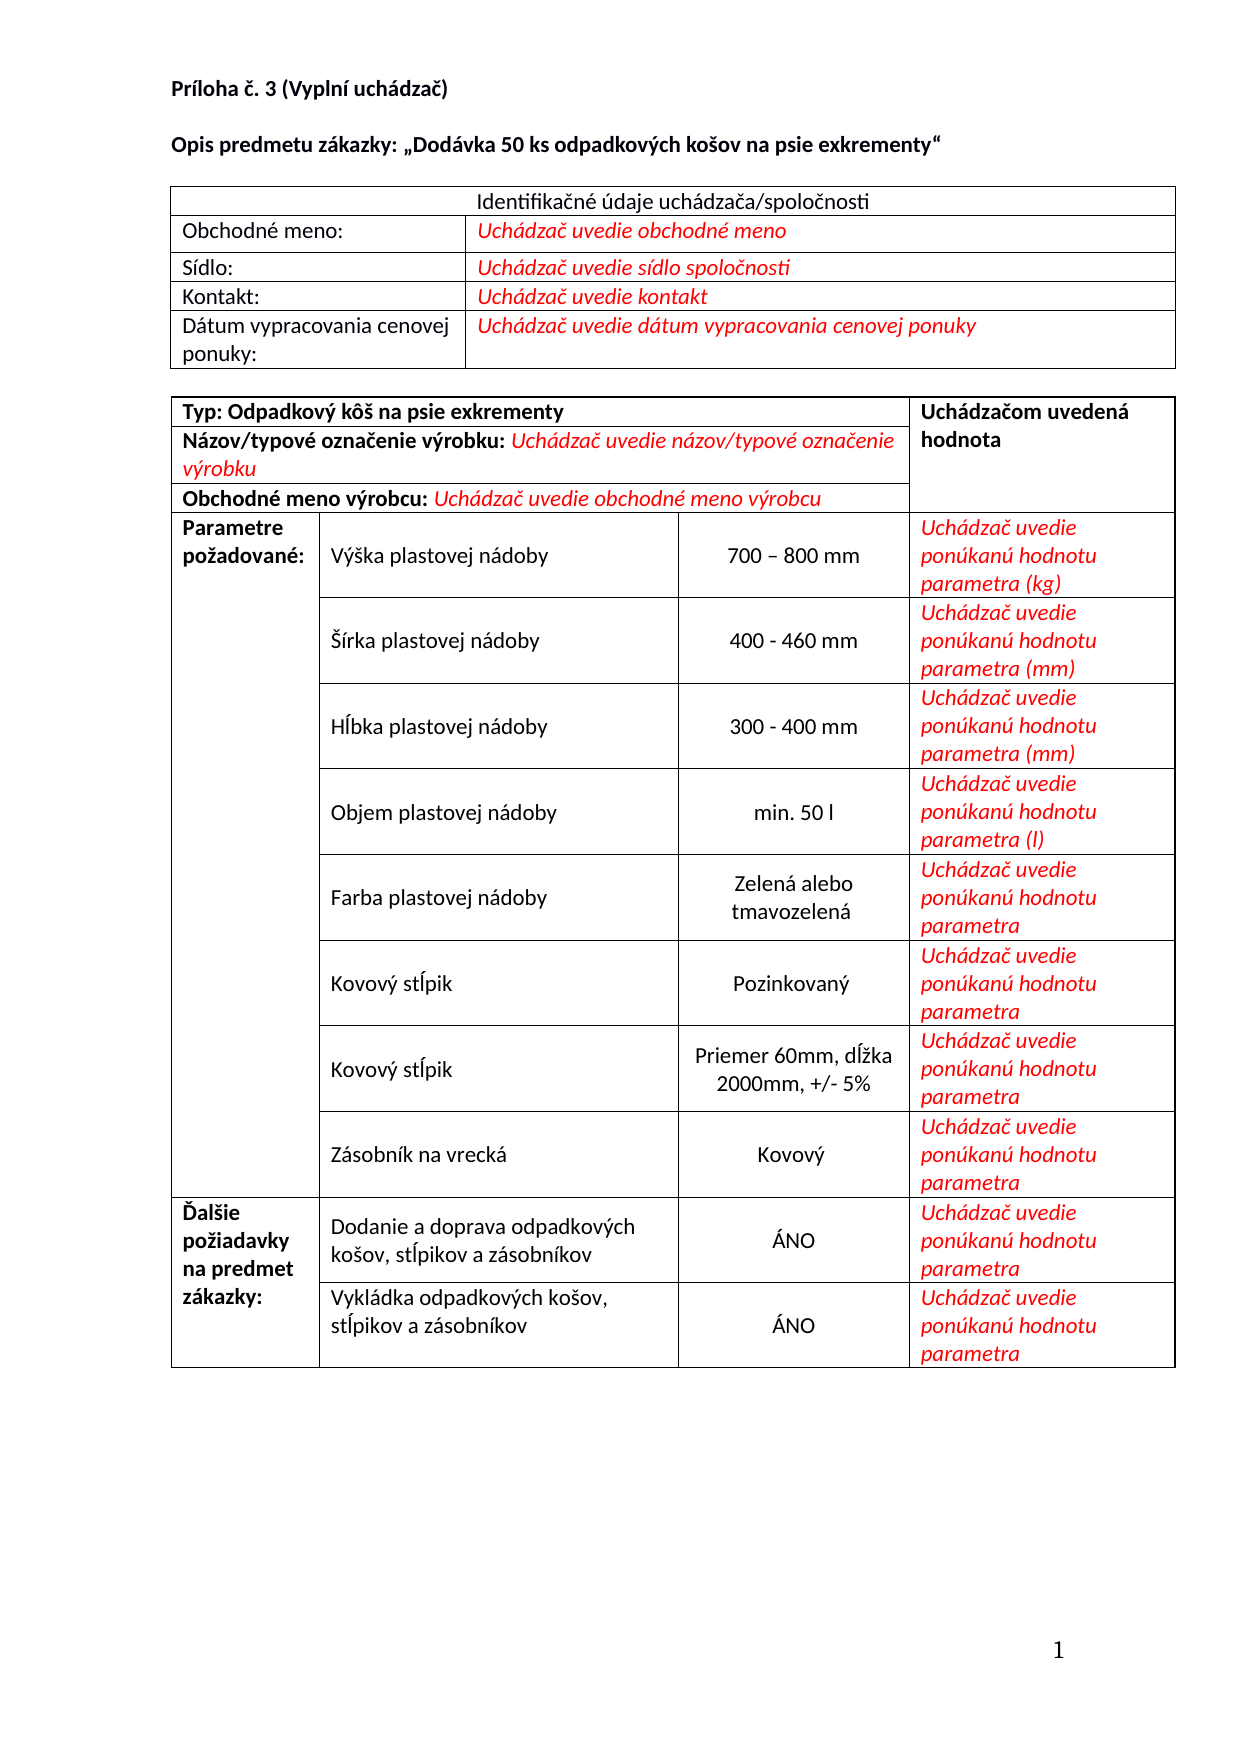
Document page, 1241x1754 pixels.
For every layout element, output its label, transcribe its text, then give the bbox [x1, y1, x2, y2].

table_cell Uchádzač uvedie ponúkanú hodnotu parametra [910, 855, 1174, 940]
table_cell Obchodné meno: [171, 216, 465, 252]
table_cell Ďalšie požiadavky na predmet zákazky: [172, 1198, 319, 1367]
table_cell Uchádzač uvedie ponúkanú hodnotu parametra [910, 941, 1174, 1025]
table_cell Uchádzač uvedie ponúkanú hodnotu parametra (mm) [910, 684, 1174, 768]
table_cell Uchádzač uvedie kontakt [466, 282, 1175, 310]
subtitle Príloha č. 3 (Vyplní uchádzač) [171, 74, 1063, 102]
table_cell Kovový [679, 1112, 909, 1197]
table_cell Uchádzač uvedie ponúkanú hodnotu parametra (kg) [910, 513, 1174, 597]
table_cell ÁNO [679, 1198, 909, 1282]
table_cell 700 – 800 mm [679, 513, 909, 597]
table_cell Uchádzač uvedie obchodné meno [466, 216, 1175, 252]
table_cell Obchodné meno výrobcu: Uchádzač uvedie obchodné meno výrobcu [172, 484, 909, 512]
table_header Identifikačné údaje uchádzača/spoločnosti [171, 187, 1175, 215]
table_cell Uchádzač uvedie dátum vypracovania cenovej ponuky [466, 311, 1175, 367]
table_cell Uchádzač uvedie ponúkanú hodnotu parametra [910, 1283, 1174, 1367]
table_cell Názov/typové označenie výrobku: Uchádzač uvedie názov/typové označenie výrobku [172, 427, 909, 483]
table_cell Uchádzač uvedie ponúkanú hodnotu parametra (l) [910, 769, 1174, 854]
table_cell Uchádzač uvedie ponúkanú hodnotu parametra [910, 1198, 1174, 1282]
table_cell Výška plastovej nádoby [320, 513, 678, 597]
table_cell Hĺbka plastovej nádoby [320, 684, 678, 768]
table_cell Dodanie a doprava odpadkových košov, stĺpikov a zásobníkov [320, 1198, 678, 1282]
table_cell 400 - 460 mm [679, 598, 909, 682]
table_cell Kovový stĺpik [320, 941, 678, 1025]
table_cell Sídlo: [171, 253, 465, 281]
table_cell Pozinkovaný [679, 941, 909, 1025]
table_cell Vykládka odpadkových košov, stĺpikov a zásobníkov [320, 1283, 678, 1367]
table_cell Uchádzač uvedie sídlo spoločnosti [466, 253, 1175, 281]
subtitle Opis predmetu zákazky: „Dodávka 50 ks odpadkových košov na psie exkrementy“ [171, 130, 1063, 158]
table_cell Zásobník na vrecká [320, 1112, 678, 1197]
table_cell Dátum vypracovania cenovej ponuky: [171, 311, 465, 367]
table_cell Farba plastovej nádoby [320, 855, 678, 940]
table_cell ÁNO [679, 1283, 909, 1367]
table_cell 300 - 400 mm [679, 684, 909, 768]
table_cell min. 50 l [679, 769, 909, 854]
table_cell Parametre požadované: [172, 513, 319, 1197]
table_cell Šírka plastovej nádoby [320, 598, 678, 682]
table_header Typ: Odpadkový kôš na psie exkrementy [172, 398, 909, 426]
table_cell Objem plastovej nádoby [320, 769, 678, 854]
table_cell Uchádzač uvedie ponúkanú hodnotu parametra [910, 1112, 1174, 1197]
table_cell Uchádzač uvedie ponúkanú hodnotu parametra [910, 1026, 1174, 1111]
table_cell Uchádzač uvedie ponúkanú hodnotu parametra (mm) [910, 598, 1174, 682]
table_cell Zelená alebo tmavozelená [679, 855, 909, 940]
table_header Uchádzačom uvedená hodnota [910, 398, 1174, 512]
table_cell Priemer 60mm, dĺžka 2000mm, +/- 5% [679, 1026, 909, 1111]
table_cell Kovový stĺpik [320, 1026, 678, 1111]
table_cell Kontakt: [171, 282, 465, 310]
